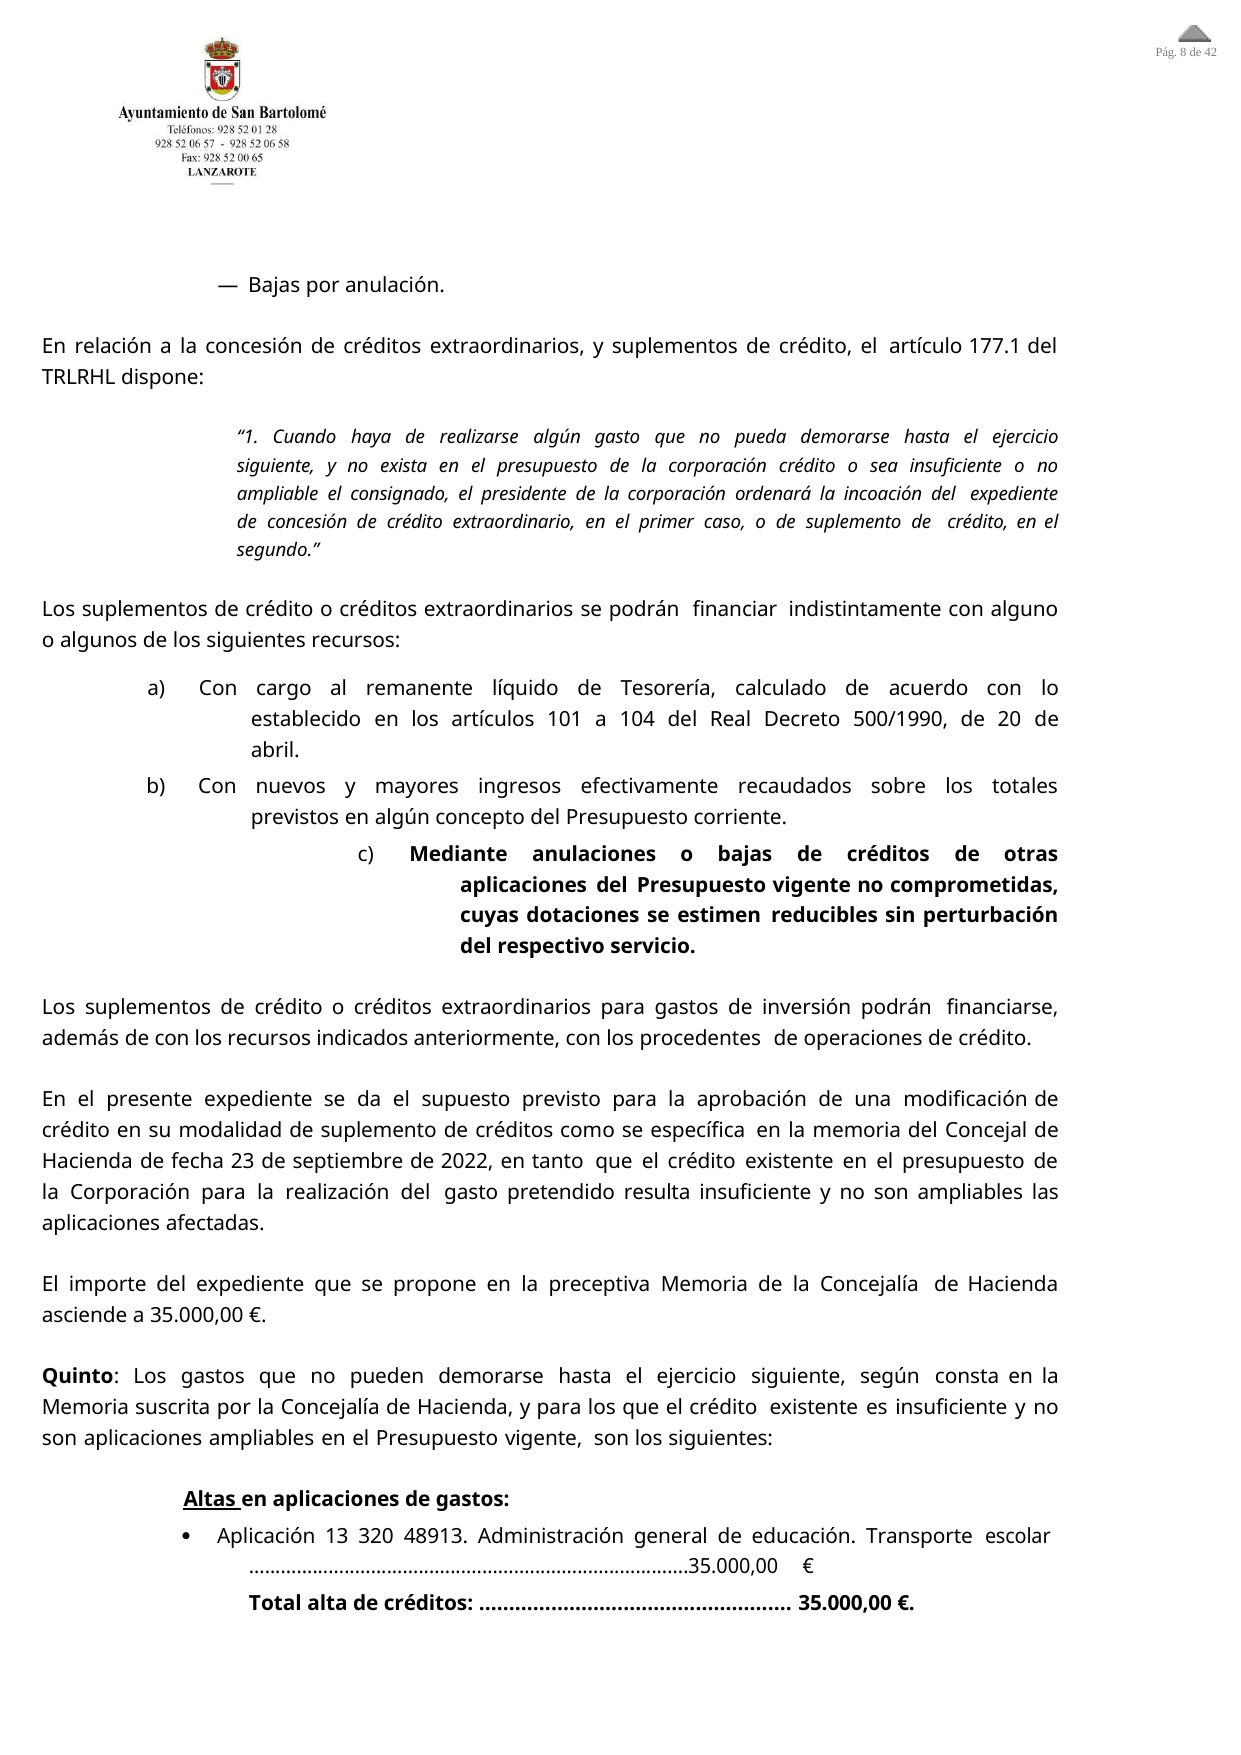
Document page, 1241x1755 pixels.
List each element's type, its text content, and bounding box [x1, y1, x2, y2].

list Con cargo al remanente líquido de Tesorería, calculado de acuerdo con lo establecido en los artículos 101 a 104 del Real Decreto 500/1990, de 20 de abril. [147, 673, 1059, 763]
text — Bajas por anulación. [217, 270, 1232, 298]
list Con nuevos y mayores ingresos efectivamente recaudados sobre los totales previstos en algún concepto del Presupuesto corriente. [146, 771, 1058, 831]
text Altas en aplicaciones de gastos: [183, 1484, 1232, 1513]
list Aplicación 13 320 48913. Administración general de educación. Transporte escolar ...................................................................................35.000,00 € [182, 1521, 1058, 1580]
picture [1177, 25, 1211, 42]
text En relación a la concesión de créditos extraordinarios, y suplementos de crédito, el artículo 177.1 del TRLRHL dispone: [42, 331, 1058, 391]
text En el presente expediente se da el supuesto previsto para la aprobación de una modificación de crédito en su modalidad de suplemento de créditos como se específica en la memoria del Concejal de Hacienda de fecha 23 de septiembre de 2022, en tanto que el crédito existente en el presupuesto de la Corporación para la realización del gasto pretendido resulta insuficiente y no son ampliables las aplicaciones afectadas. [42, 1084, 1059, 1237]
text Los suplementos de crédito o créditos extraordinarios se podrán financiar indistintamente con alguno o algunos de los siguientes recursos: [42, 594, 1058, 654]
text Total alta de créditos: .................................................... 35.000,00 €. [249, 1588, 1232, 1616]
picture [116, 36, 329, 186]
text Los suplementos de crédito o créditos extraordinarios para gastos de inversión podrán financiarse, además de con los recursos indicados anteriormente, con los procedentes de operaciones de crédito. [42, 992, 1059, 1052]
text Quinto: Los gastos que no pueden demorarse hasta el ejercicio siguiente, según consta en la Memoria suscrita por la Concejalía de Hacienda, y para los que el crédito existente es insuficiente y no son aplicaciones ampliables en el Presupuesto vigente, son los siguientes: [42, 1362, 1059, 1451]
text “1. Cuando haya de realizarse algún gasto que no pueda demorarse hasta el ejercicio siguiente, y no exista en el presupuesto de la corporación crédito o sea insuficiente o no ampliable el consignado, el presidente de la corporación ordenará la incoación del expediente de concesión de crédito extraordinario, en el primer caso, o de suplemento de crédito, en el segundo.” [237, 424, 1059, 561]
list Mediante anulaciones o bajas de créditos de otras aplicaciones del Presupuesto vigente no comprometidas, cuyas dotaciones se estimen reducibles sin perturbación del respectivo servicio. [357, 839, 1058, 960]
text El importe del expediente que se propone en la preceptiva Memoria de la Concejalía de Hacienda asciende a 35.000,00 €. [42, 1269, 1059, 1328]
